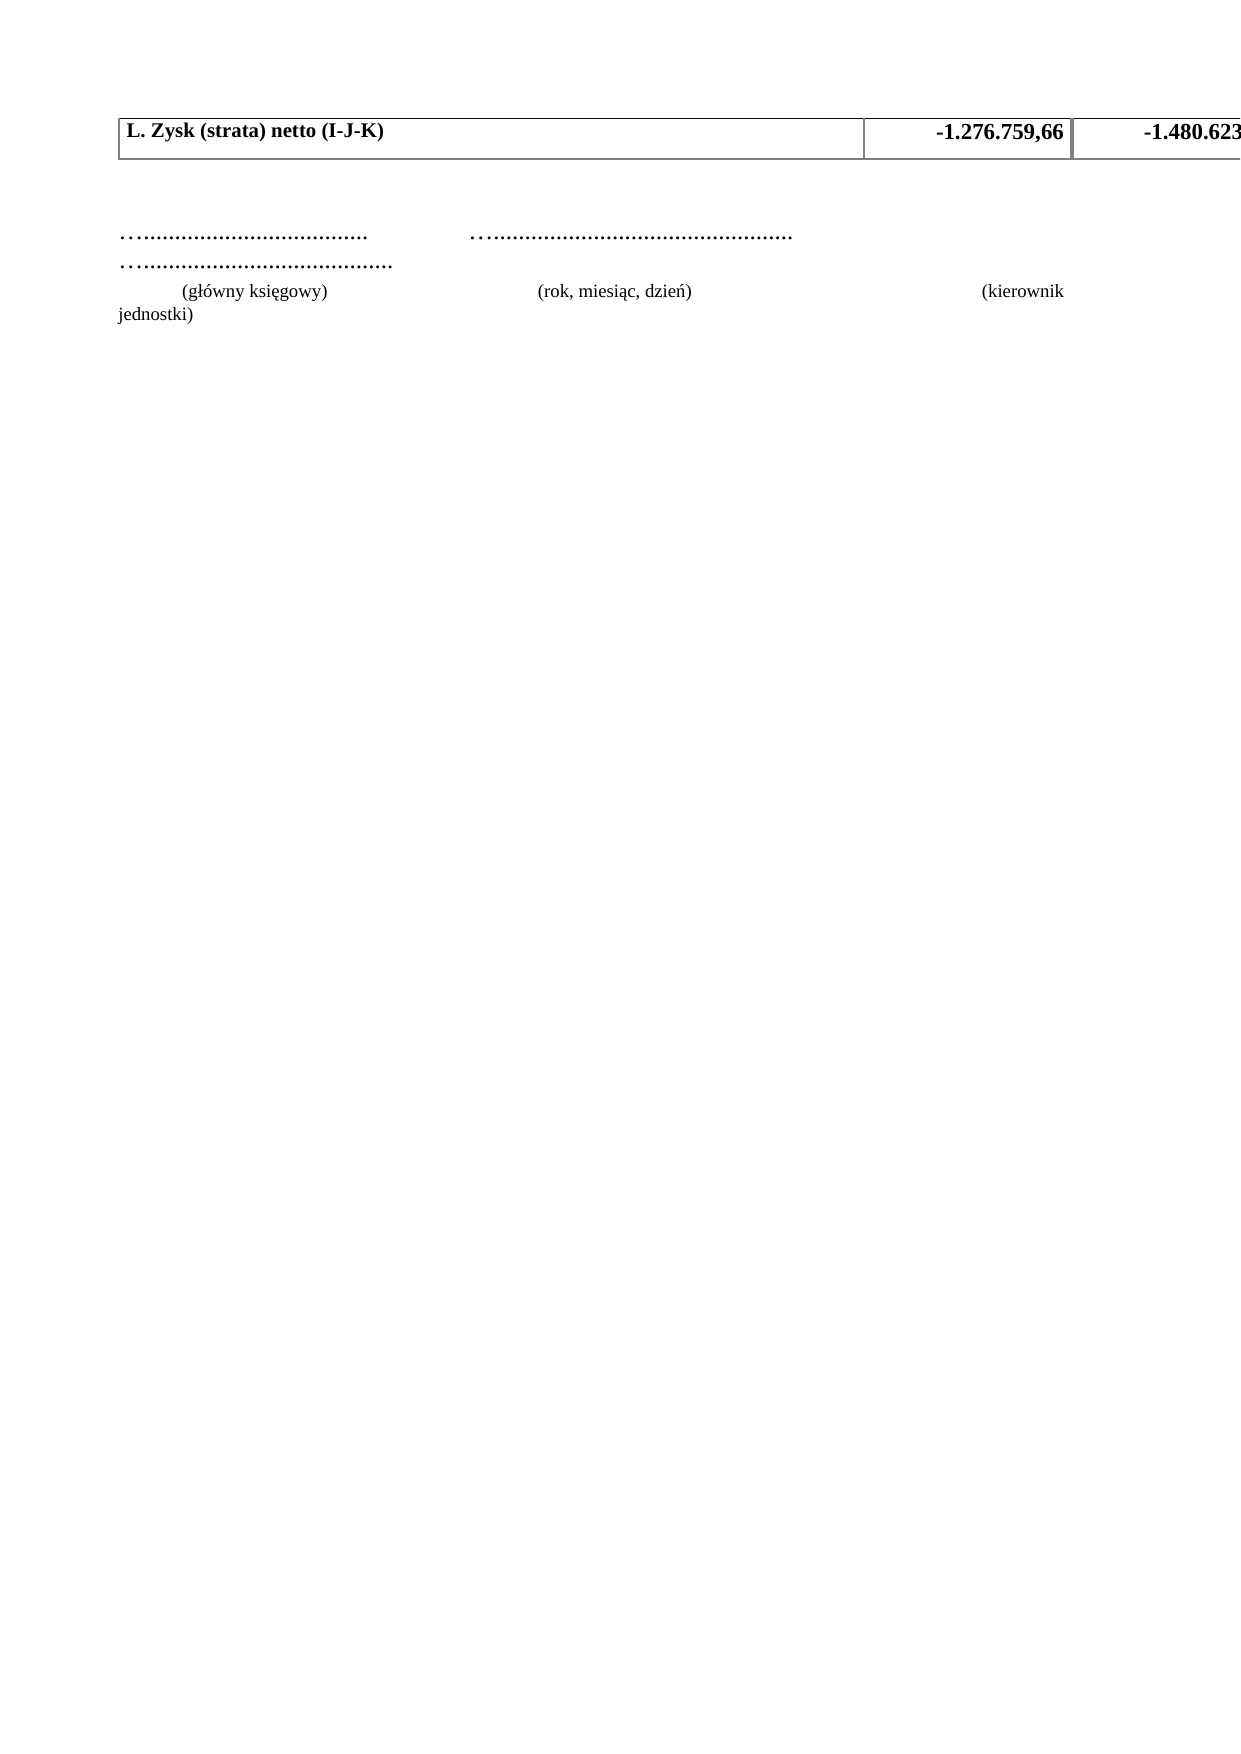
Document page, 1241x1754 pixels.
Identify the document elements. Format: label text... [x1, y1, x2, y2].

table_cell -1.480.623,61 [1074, 119, 1240, 158]
table_cell -1.276.759,66 [865, 119, 1070, 158]
table_cell L. Zysk (strata) netto (I-J-K) [120, 119, 863, 158]
text ….................................... …................................................ …........................................ (główny księgowy) (rok, miesiąc, dzień) (kierownik jednostki) [118, 216, 1122, 324]
